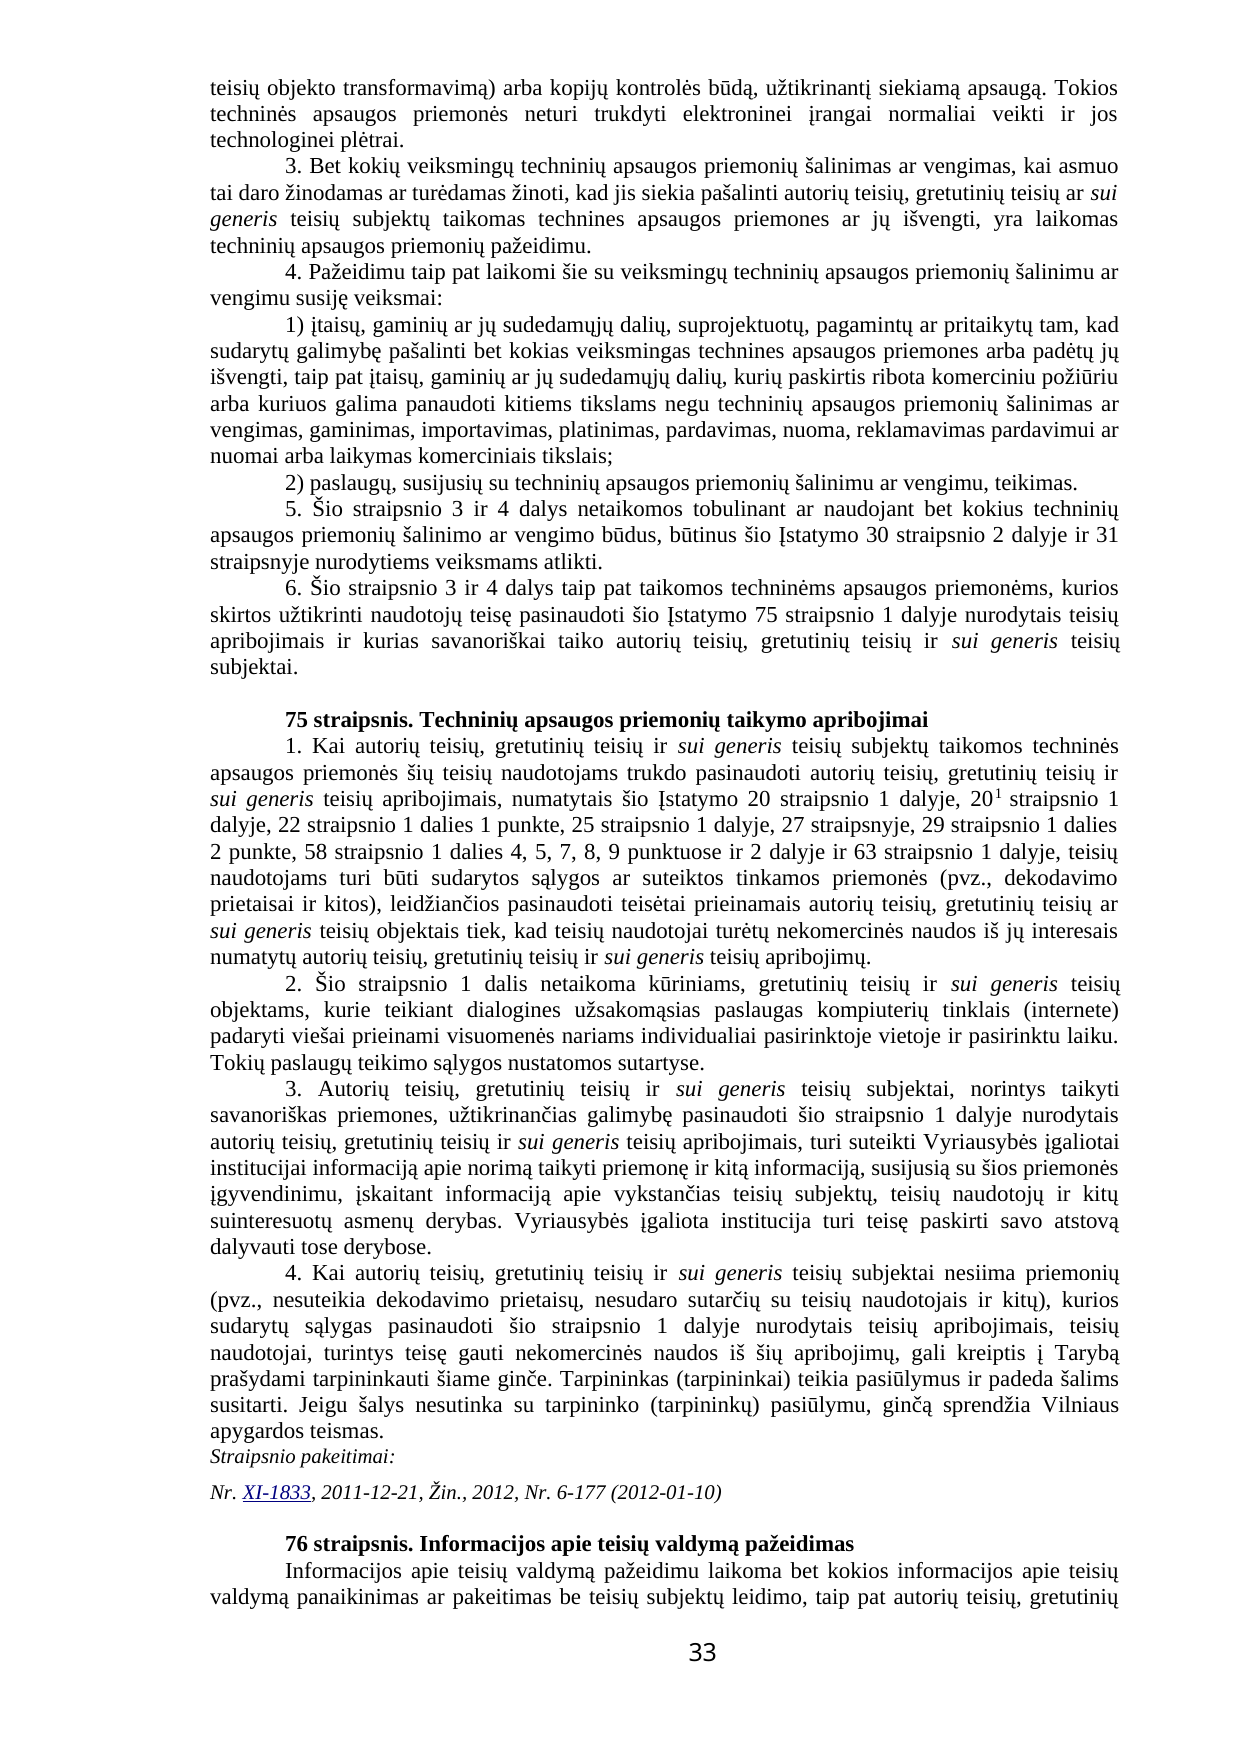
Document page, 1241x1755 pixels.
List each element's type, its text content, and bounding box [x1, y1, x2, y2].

text teisių objekto transformavimą) arba kopijų kontrolės būdą, užtikrinantį siekiamą apsaugą. Tokios techninės apsaugos priemonės neturi trukdyti elektroninei įrangai normaliai veikti ir jos technologinei plėtrai. [210, 73, 1119, 153]
text 3. Autorių teisių, gretutinių teisių ir sui generis teisių subjektai, norintys taikyti savanoriškas priemones, užtikrinančias galimybę pasinaudoti šio straipsnio 1 dalyje nurodytais autorių teisių, gretutinių teisių ir sui generis teisių apribojimais, turi suteikti Vyriausybės įgaliotai institucijai informaciją apie norimą taikyti priemonę ir kitą informaciją, susijusią su šios priemonės įgyvendinimu, įskaitant informaciją apie vykstančias teisių subjektų, teisių naudotojų ir kitų suinteresuotų asmenų derybas. Vyriausybės įgaliota institucija turi teisę paskirti savo atstovą dalyvauti tose derybose. [210, 1075, 1120, 1259]
text 2. Šio straipsnio 1 dalis netaikoma kūriniams, gretutinių teisių ir sui generis teisių objektams, kurie teikiant dialogines užsakomąsias paslaugas kompiuterių tinklais (internete) padaryti viešai prieinami visuomenės nariams individualiai pasirinktoje vietoje ir pasirinktu laiku. Tokių paslaugų teikimo sąlygos nustatomos sutartyse. [210, 969, 1120, 1075]
text 4. Kai autorių teisių, gretutinių teisių ir sui generis teisių subjektai nesiima priemonių (pvz., nesuteikia dekodavimo prietaisų, nesudaro sutarčių su teisių naudotojais ir kitų), kurios sudarytų sąlygas pasinaudoti šio straipsnio 1 dalyje nurodytais teisių apribojimais, teisių naudotojai, turintys teisę gauti nekomercinės naudos iš šių apribojimų, gali kreiptis į Tarybą prašydami tarpininkauti šiame ginče. Tarpininkas (tarpininkai) teikia pasiūlymus ir padeda šalims susitarti. Jeigu šalys nesutinka su tarpininko (tarpininkų) pasiūlymu, ginčą sprendžia Vilniaus apygardos teismas. [210, 1259, 1120, 1444]
text 75 straipsnis. Techninių apsaugos priemonių taikymo apribojimai [210, 706, 1120, 732]
text Informacijos apie teisių valdymą pažeidimu laikoma bet kokios informacijos apie teisių valdymą panaikinimas ar pakeitimas be teisių subjektų leidimo, taip pat autorių teisių, gretutinių [210, 1557, 1120, 1609]
text 76 straipsnis. Informacijos apie teisių valdymą pažeidimas [210, 1530, 1120, 1557]
text 3. Bet kokių veiksmingų techninių apsaugos priemonių šalinimas ar vengimas, kai asmuo tai daro žinodamas ar turėdamas žinoti, kad jis siekia pašalinti autorių teisių, gretutinių teisių ar sui generis teisių subjektų taikomas technines apsaugos priemones ar jų išvengti, yra laikomas techninių apsaugos priemonių pažeidimu. [210, 153, 1119, 258]
text 5. Šio straipsnio 3 ir 4 dalys netaikomos tobulinant ar naudojant bet kokius techninių apsaugos priemonių šalinimo ar vengimo būdus, būtinus šio Įstatymo 30 straipsnio 2 dalyje ir 31 straipsnyje nurodytiems veiksmams atlikti. [210, 495, 1120, 574]
text Straipsnio pakeitimai: [210, 1444, 1119, 1468]
text Nr. XI-1833, 2011-12-21, Žin., 2012, Nr. 6-177 (2012-01-10) [210, 1480, 1120, 1504]
text 1. Kai autorių teisių, gretutinių teisių ir sui generis teisių subjektų taikomos techninės apsaugos priemonės šių teisių naudotojams trukdo pasinaudoti autorių teisių, gretutinių teisių ir sui generis teisių apribojimais, numatytais šio Įstatymo 20 straipsnio 1 dalyje, 201 straipsnio 1 dalyje, 22 straipsnio 1 dalies 1 punkte, 25 straipsnio 1 dalyje, 27 straipsnyje, 29 straipsnio 1 dalies 2 punkte, 58 straipsnio 1 dalies 4, 5, 7, 8, 9 punktuose ir 2 dalyje ir 63 straipsnio 1 dalyje, teisių naudotojams turi būti sudarytos sąlygos ar suteiktos tinkamos priemonės (pvz., dekodavimo prietaisai ir kitos), leidžiančios pasinaudoti teisėtai prieinamais autorių teisių, gretutinių teisių ar sui generis teisių objektais tiek, kad teisių naudotojai turėtų nekomercinės naudos iš jų interesais numatytų autorių teisių, gretutinių teisių ir sui generis teisių apribojimų. [210, 732, 1119, 969]
text 1) įtaisų, gaminių ar jų sudedamųjų dalių, suprojektuotų, pagamintų ar pritaikytų tam, kad sudarytų galimybę pašalinti bet kokias veiksmingas technines apsaugos priemones arba padėtų jų išvengti, taip pat įtaisų, gaminių ar jų sudedamųjų dalių, kurių paskirtis ribota komerciniu požiūriu arba kuriuos galima panaudoti kitiems tikslams negu techninių apsaugos priemonių šalinimas ar vengimas, gaminimas, importavimas, platinimas, pardavimas, nuoma, reklamavimas pardavimui ar nuomai arba laikymas komerciniais tikslais; [210, 311, 1120, 469]
text 2) paslaugų, susijusių su techninių apsaugos priemonių šalinimu ar vengimu, teikimas. [210, 469, 1119, 495]
text 4. Pažeidimu taip pat laikomi šie su veiksmingų techninių apsaugos priemonių šalinimu ar vengimu susiję veiksmai: [210, 258, 1119, 311]
text 6. Šio straipsnio 3 ir 4 dalys taip pat taikomos techninėms apsaugos priemonėms, kurios skirtos užtikrinti naudotojų teisę pasinaudoti šio Įstatymo 75 straipsnio 1 dalyje nurodytais teisių apribojimais ir kurias savanoriškai taiko autorių teisių, gretutinių teisių ir sui generis teisių subjektai. [210, 574, 1120, 680]
